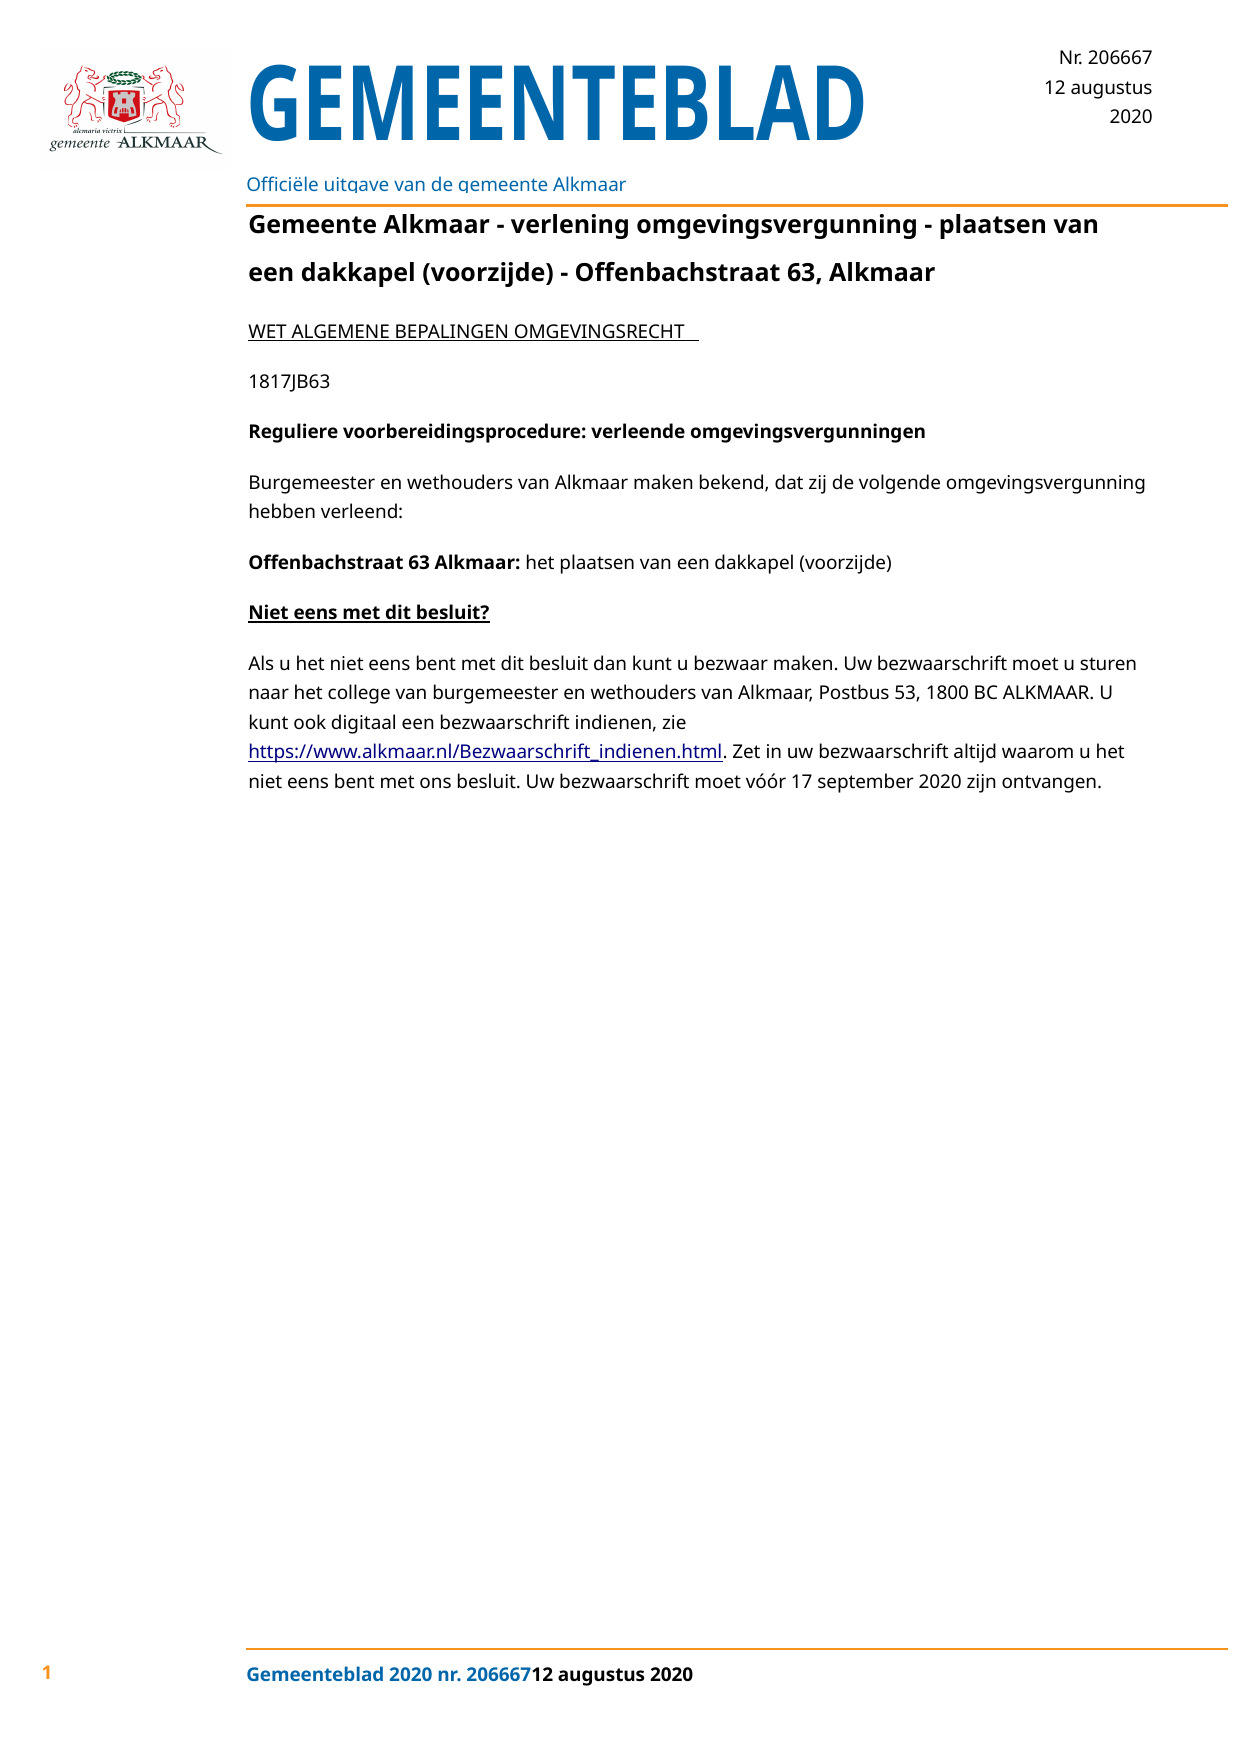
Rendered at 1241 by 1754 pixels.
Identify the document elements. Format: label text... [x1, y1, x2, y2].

text Reguliere voorbereidingsprocedure: verleende omgevingsvergunningen [248, 419, 1152, 444]
text Offenbachstraat 63 Alkmaar: het plaatsen van een dakkapel (voorzijde) [248, 549, 1152, 575]
picture [41, 47, 231, 172]
text WET ALGEMENE BEPALINGEN OMGEVINGSRECHT [248, 318, 1152, 344]
text 1817JB63 [248, 368, 1152, 394]
text Gemeente Alkmaar - verlening omgevingsvergunning - plaatsen van een dakkapel (voorzijde) - Offenbachstraat 63, Alkmaar [248, 207, 1152, 288]
text Burgemeester en wethouders van Alkmaar maken bekend, dat zij de volgende omgevingsvergunning hebben verleend: [248, 469, 1152, 524]
text Als u het niet eens bent met dit besluit dan kunt u bezwaar maken. Uw bezwaarschrift moet u sturen naar het college van burgemeester en wethouders van Alkmaar, Postbus 53, 1800 BC ALKMAAR. U kunt ook digitaal een bezwaarschrift indienen, zie https://www.alkmaar.nl/Bezwaarschrift_indienen.html. Zet in uw bezwaarschrift altijd waarom u het niet eens bent met ons besluit. Uw bezwaarschrift moet vóór 17 september 2020 zijn ontvangen. [248, 650, 1152, 794]
text Niet eens met dit besluit? [248, 599, 1152, 625]
